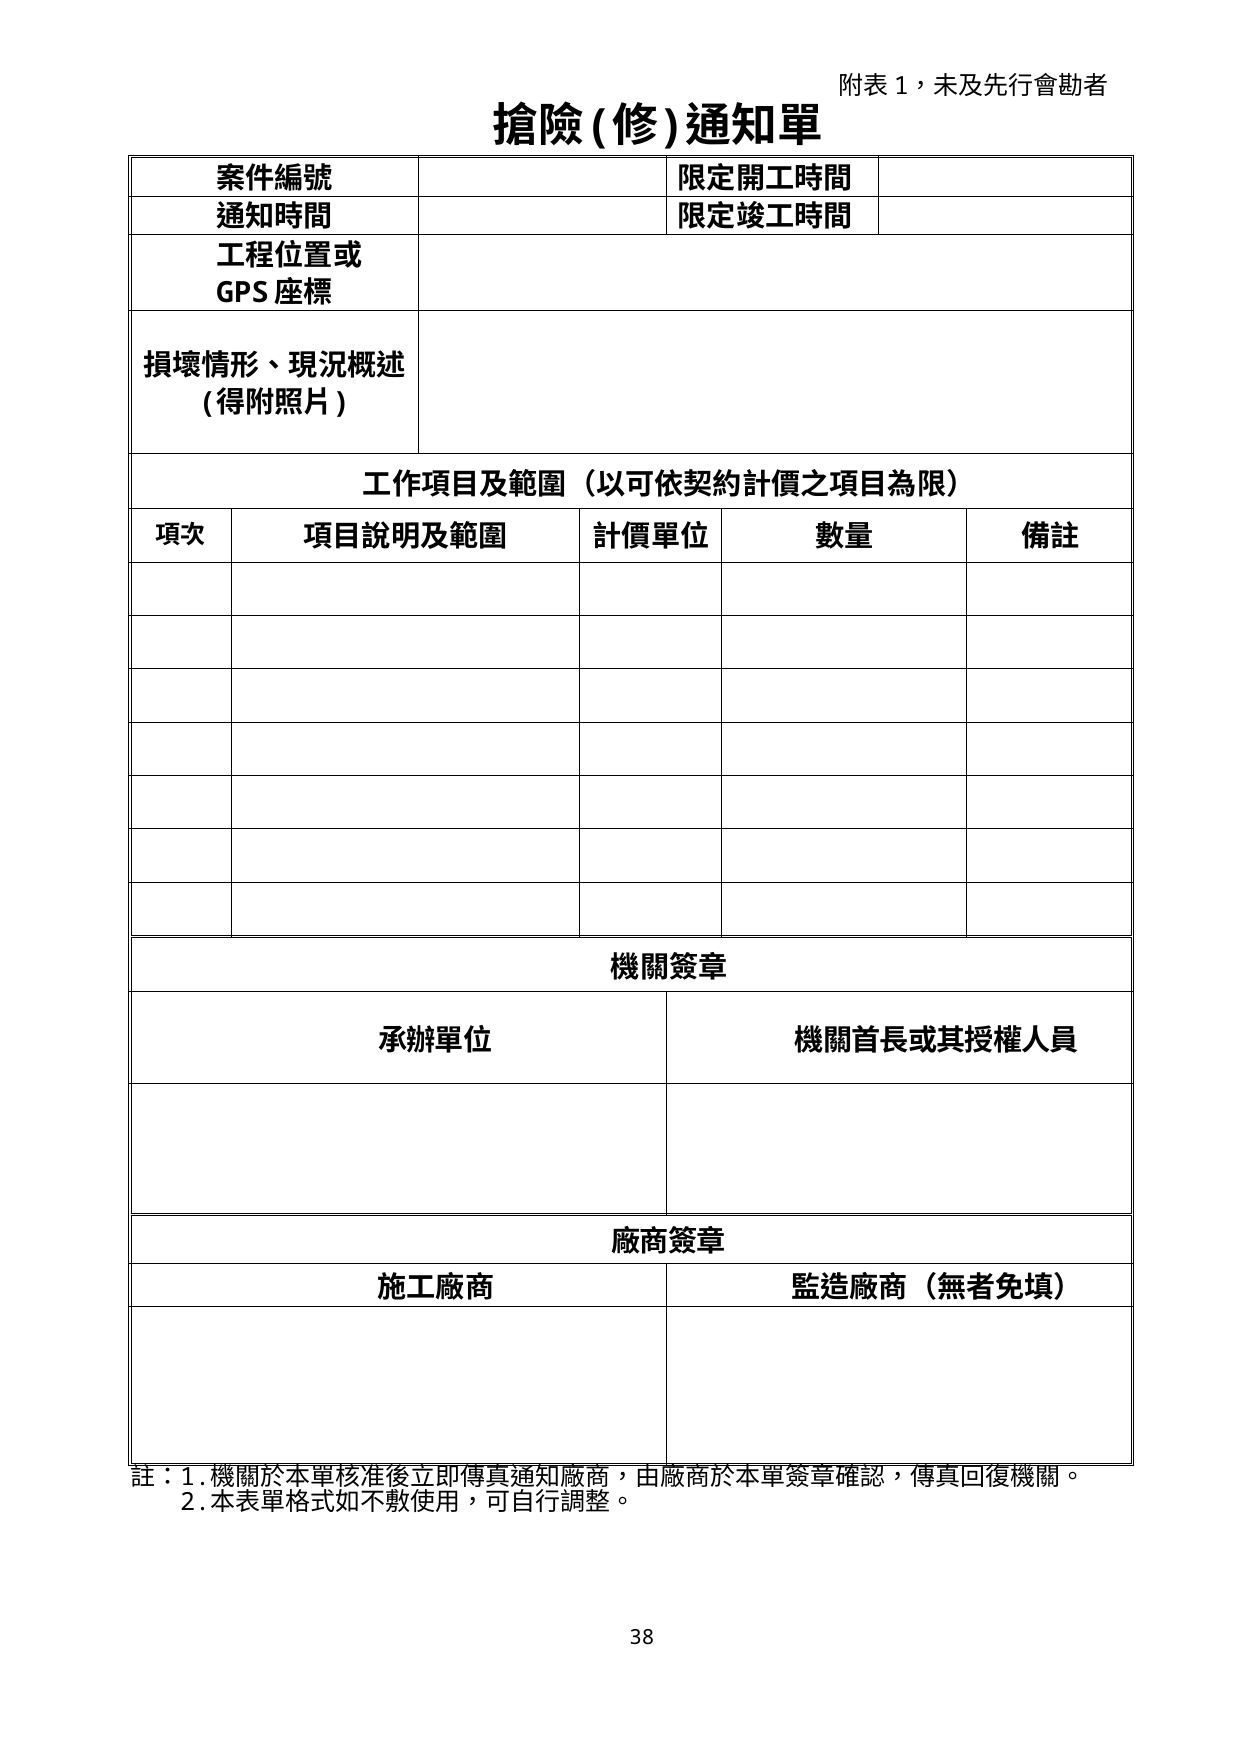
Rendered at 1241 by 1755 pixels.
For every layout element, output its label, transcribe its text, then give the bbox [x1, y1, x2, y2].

table_cell 限定竣工時間 [667, 197, 878, 234]
table_header 案件編號 [132, 158, 418, 196]
table_cell [232, 616, 579, 668]
table_cell [722, 616, 966, 668]
table_cell [232, 669, 579, 722]
table_cell [667, 1084, 1131, 1212]
table_cell 廠商簽章 [132, 1216, 1131, 1262]
table_cell [580, 723, 721, 775]
table_cell [580, 829, 721, 882]
table_cell [580, 616, 721, 668]
table_cell [967, 563, 1131, 615]
table_cell 機關首長或其授權人員 [667, 992, 1131, 1083]
table_cell [967, 616, 1131, 668]
table_cell [132, 1307, 666, 1462]
table_cell [967, 723, 1131, 775]
table_cell 損壞情形、現況概述(得附照片) [132, 311, 418, 453]
text 2.本表單格式如不敷使用，可自行調整。 [130, 1491, 1110, 1516]
table_cell [419, 235, 1131, 310]
table_cell 承辦單位 [132, 992, 666, 1083]
table_cell [132, 829, 231, 882]
text 附表1，未及先行會勘者 [838, 66, 1108, 102]
table_cell 數量 [722, 509, 966, 562]
table_cell [580, 776, 721, 828]
table_cell [722, 669, 966, 722]
table_cell 監造廠商（無者免填） [667, 1264, 1131, 1306]
table_cell [232, 563, 579, 615]
table_cell [967, 829, 1131, 882]
table_cell [132, 563, 231, 615]
table_cell [722, 829, 966, 882]
table_header 限定開工時間 [667, 158, 878, 196]
table_cell [132, 776, 231, 828]
table_cell 項目說明及範圍 [232, 509, 579, 562]
table_cell 計價單位 [580, 509, 721, 562]
table_cell [722, 723, 966, 775]
table_cell [580, 669, 721, 722]
table_cell [419, 197, 666, 234]
table_cell [967, 776, 1131, 828]
table_header [419, 158, 666, 196]
table_cell 備註 [967, 509, 1131, 562]
table_cell [132, 883, 231, 935]
table_cell [132, 669, 231, 722]
table_cell 工程位置或 GPS座標 [132, 235, 418, 310]
table_cell [967, 669, 1131, 722]
table_cell 工作項目及範圍（以可依契約計價之項目為限） [132, 454, 1131, 508]
table_cell [132, 1084, 666, 1212]
table_cell 機關簽章 [132, 938, 1131, 991]
table_cell [232, 776, 579, 828]
table_cell [232, 829, 579, 882]
table_cell [132, 616, 231, 668]
table_cell [722, 563, 966, 615]
table_cell [967, 883, 1131, 935]
table_cell [419, 311, 1131, 453]
table_cell 通知時間 [132, 197, 418, 234]
table_cell [580, 563, 721, 615]
text 註：1.機關於本單核准後立即傳真通知廠商，由廠商於本單簽章確認，傳真回復機關。 [130, 1466, 1110, 1491]
table_cell [879, 197, 1131, 234]
table_cell [232, 883, 579, 935]
table_cell 施工廠商 [132, 1264, 666, 1306]
table_cell [580, 883, 721, 935]
table_header [879, 158, 1131, 196]
table_cell 項次 [132, 509, 231, 562]
text 搶險(修)通知單 [130, 58, 1123, 155]
table_cell [722, 776, 966, 828]
table_cell [132, 723, 231, 775]
table_cell [722, 883, 966, 935]
table_cell [232, 723, 579, 775]
table_cell [667, 1307, 1131, 1462]
